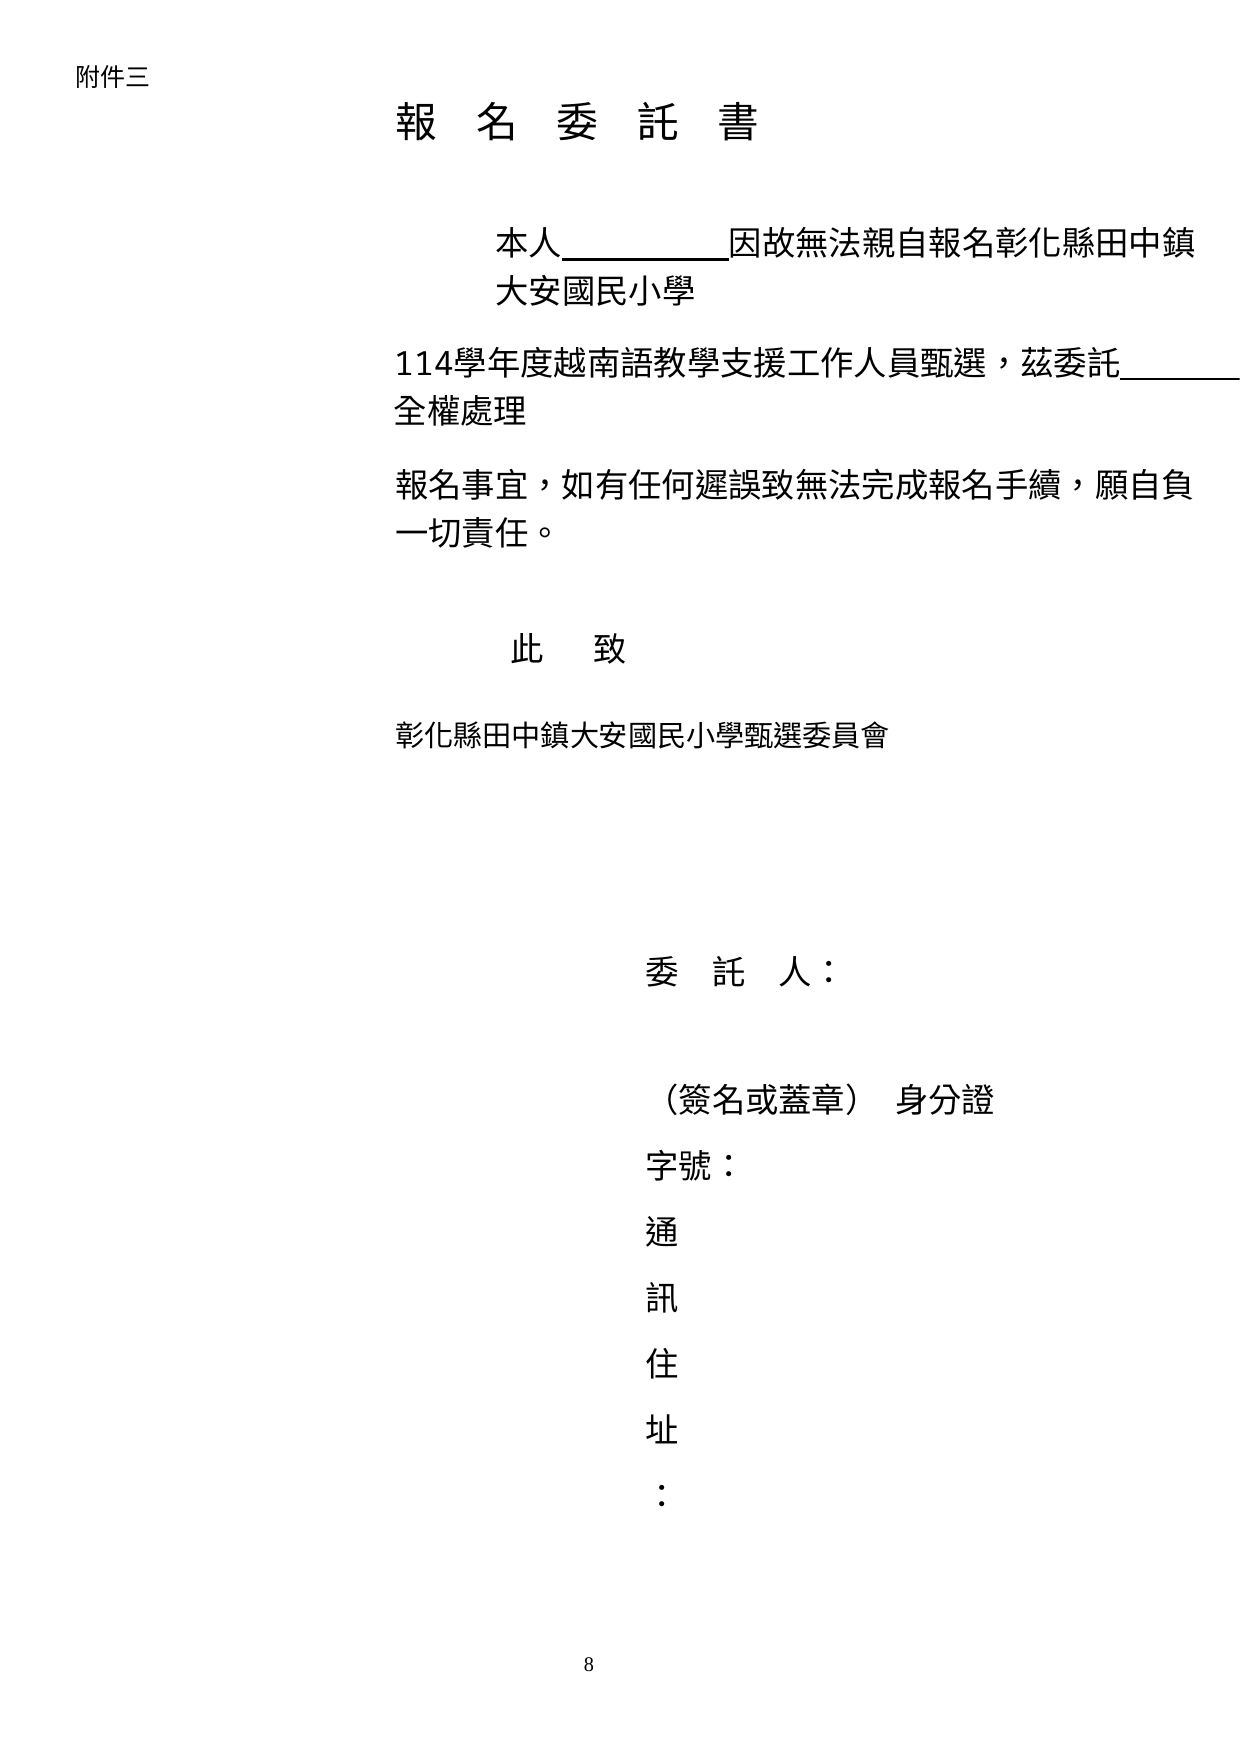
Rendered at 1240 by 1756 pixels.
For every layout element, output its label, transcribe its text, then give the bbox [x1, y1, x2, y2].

text 彰化縣田中鎮大安國民小學甄選委員會 [395, 713, 1202, 755]
text 本人 因故無法親自報名彰化縣田中鎮大安國民小學 [495, 217, 1202, 313]
text 委 託 人： （簽名或蓋章） 身分證字號： [645, 946, 1025, 1188]
text 報名事宜，如有任何遲誤致無法完成報名手續，願自負一切責任。 [395, 458, 1202, 555]
text 此 致 [511, 622, 1202, 671]
text 報 名 委 託 書 [395, 89, 1202, 149]
text 114學年度越南語教學支援工作人員甄選，茲委託 全權處理 [394, 336, 1202, 433]
text 附件三 [75, 58, 154, 94]
